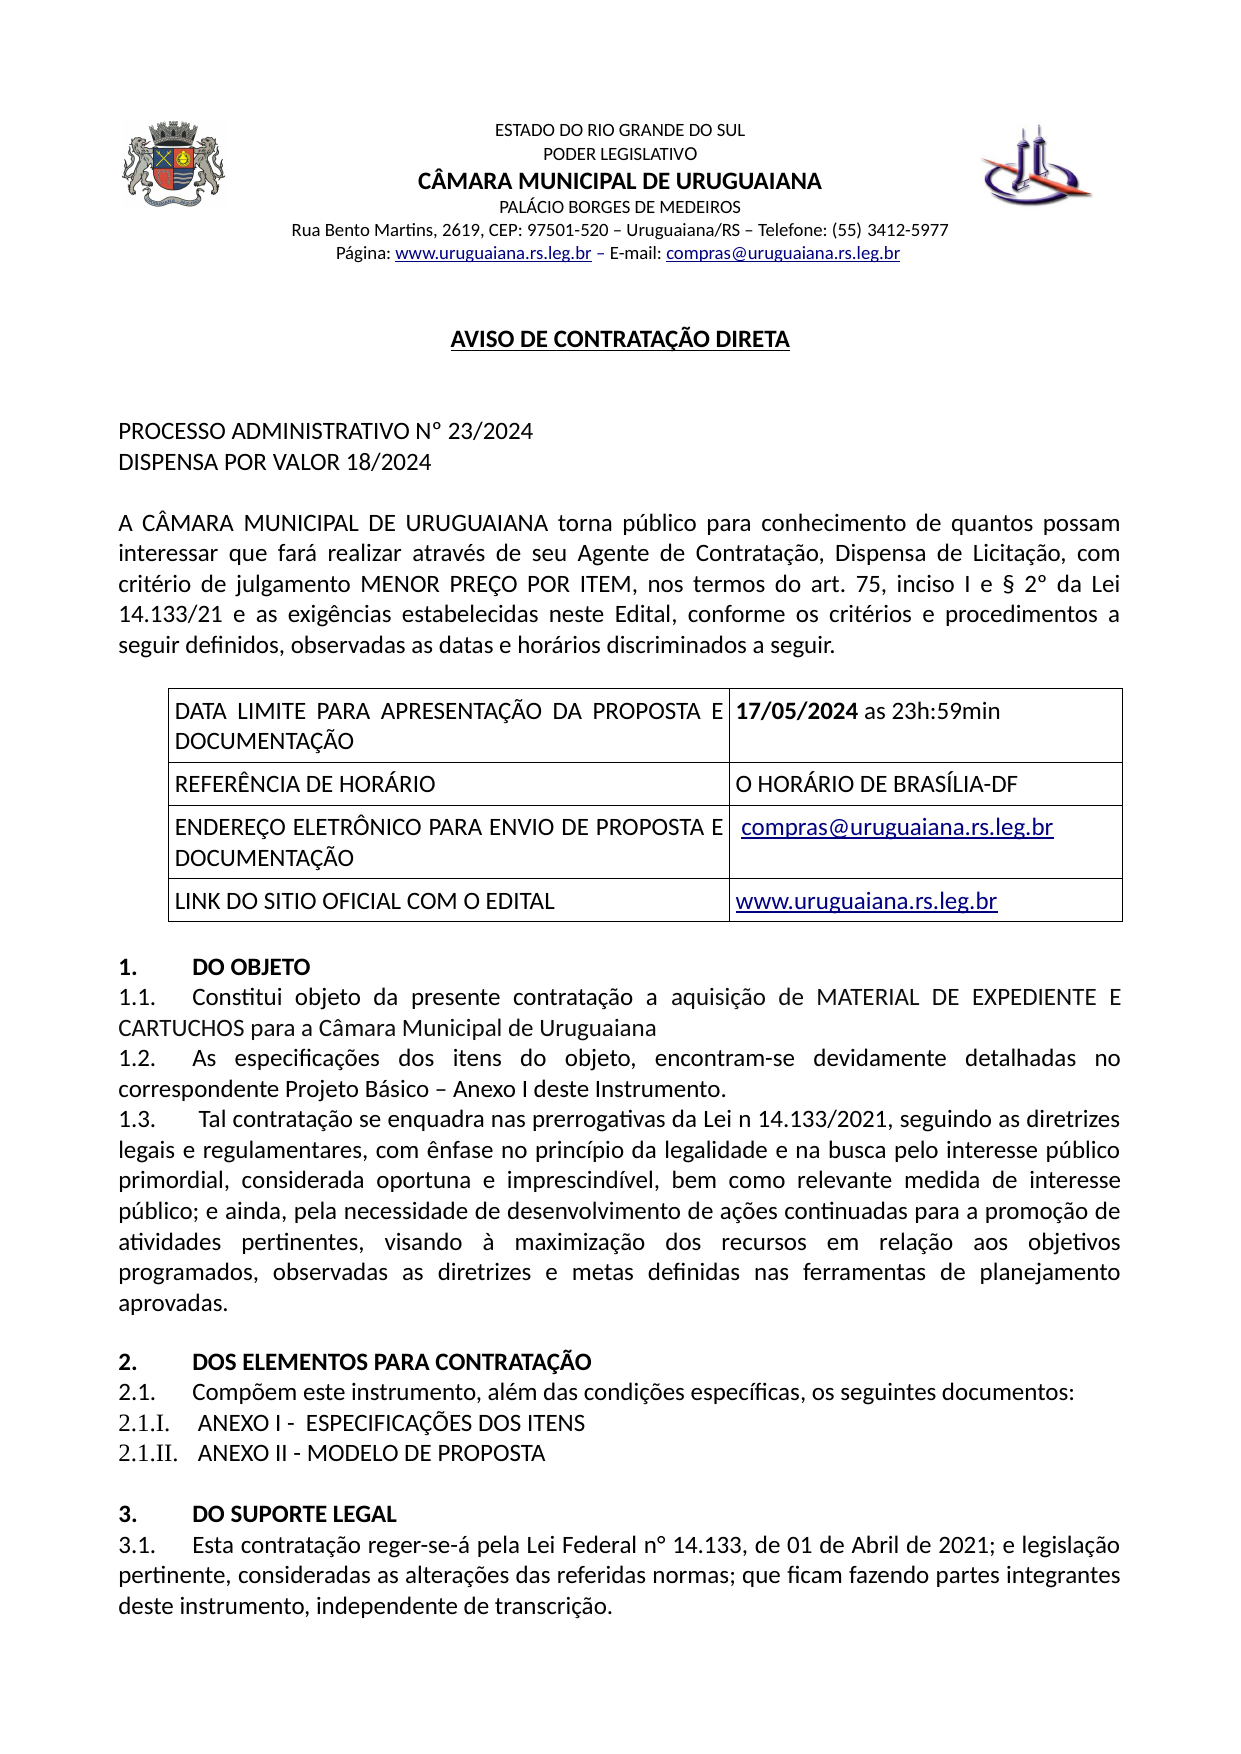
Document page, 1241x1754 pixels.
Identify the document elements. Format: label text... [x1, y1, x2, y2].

text DISPENSA POR VALOR 18/2024 [118, 446, 1122, 476]
picture [977, 121, 1094, 210]
list Tal contratação se enquadra nas prerrogativas da Lei n 14.133/2021, seguindo as diretrizes legais e regulamentares, com ênfase no princípio da legalidade e na busca pelo interesse público primordial, considerada oportuna e imprescindível, bem como relevante medida de interesse público; e ainda, pela necessidade de desenvolvimento de ações continuadas para a promoção de atividades pertinentes, visando à maximização dos recursos em relação aos objetivos programados, observadas as diretrizes e metas definidas nas ferramentas de planejamento aprovadas. [118, 1103, 1122, 1317]
text PROCESSO ADMINISTRATIVO Nº 23/2024 [118, 415, 1122, 446]
list ANEXO II - MODELO DE PROPOSTA [118, 1437, 1122, 1468]
list DO OBJETO [118, 951, 1122, 981]
table_cell ENDEREÇO ELETRÔNICO PARA ENVIO DE PROPOSTA E DOCUMENTAÇÃO [169, 806, 729, 878]
list As especificações dos itens do objeto, encontram-se devidamente detalhadas no correspondente Projeto Básico – Anexo I deste Instrumento. [118, 1042, 1122, 1103]
table_cell compras@uruguaiana.rs.leg.br [730, 806, 1122, 878]
table_header 17/05/2024 as 23h:59min [730, 689, 1122, 762]
picture [121, 119, 227, 208]
list DOS ELEMENTOS PARA CONTRATAÇÃO [118, 1346, 1122, 1376]
table_cell REFERÊNCIA DE HORÁRIO [169, 763, 729, 804]
list Constitui objeto da presente contratação a aquisição de MATERIAL DE EXPEDIENTE E CARTUCHOS para a Câmara Municipal de Uruguaiana [118, 981, 1122, 1042]
list DO SUPORTE LEGAL [118, 1498, 1122, 1529]
table_header DATA LIMITE PARA APRESENTAÇÃO DA PROPOSTA E DOCUMENTAÇÃO [169, 689, 729, 762]
list ANEXO I - ESPECIFICAÇÕES DOS ITENS [118, 1407, 1122, 1437]
text AVISO DE CONTRATAÇÃO DIRETA [118, 323, 1122, 354]
table_cell www.uruguaiana.rs.leg.br [730, 879, 1122, 921]
table_cell O HORÁRIO DE BRASÍLIA-DF [730, 763, 1122, 804]
list Compõem este instrumento, além das condições específicas, os seguintes documentos: [118, 1376, 1122, 1407]
list Esta contratação reger-se-á pela Lei Federal n° 14.133, de 01 de Abril de 2021; e legislação pertinente, consideradas as alterações das referidas normas; que ficam fazendo partes integrantes deste instrumento, independente de transcrição. [118, 1529, 1122, 1621]
table_cell LINK DO SITIO OFICIAL COM O EDITAL [169, 879, 729, 921]
list A CÂMARA MUNICIPAL DE URUGUAIANA torna público para conhecimento de quantos possam interessar que fará realizar através de seu Agente de Contratação, Dispensa de Licitação, com critério de julgamento MENOR PREÇO POR ITEM, nos termos do art. 75, inciso I e § 2º da Lei 14.133/21 e as exigências estabelecidas neste Edital, conforme os critérios e procedimentos a seguir definidos, observadas as datas e horários discriminados a seguir. [118, 507, 1122, 659]
